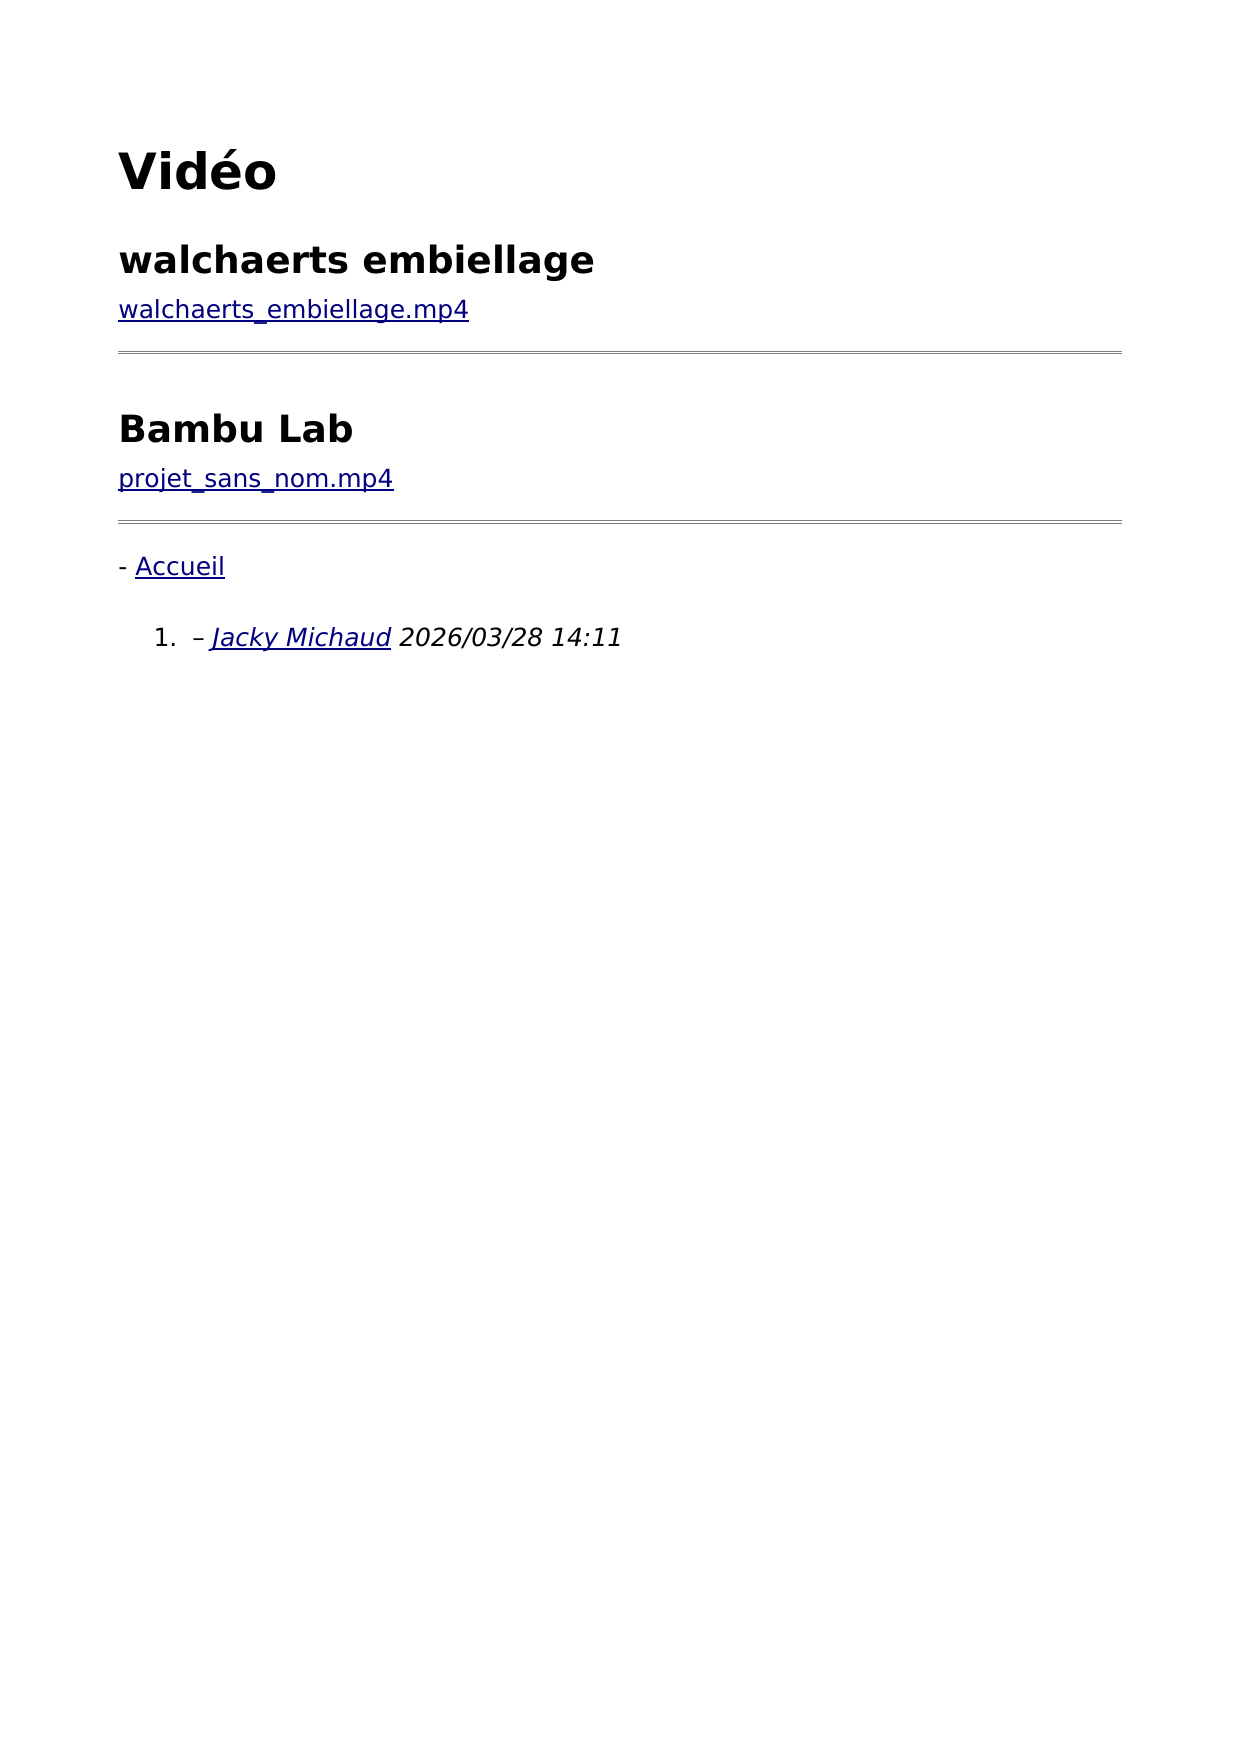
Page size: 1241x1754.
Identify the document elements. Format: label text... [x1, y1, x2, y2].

text walchaerts_embiellage.mp4 [118, 295, 1122, 324]
list – Jacky Michaud 2026/03/28 14:11 [177, 623, 1122, 652]
subtitle walchaerts embiellage [118, 239, 1122, 282]
text - Accueil [118, 552, 1122, 581]
text projet_sans_nom.mp4 [118, 464, 1122, 493]
subtitle Bambu Lab [118, 408, 1122, 452]
subtitle Vidéo [118, 143, 1122, 201]
